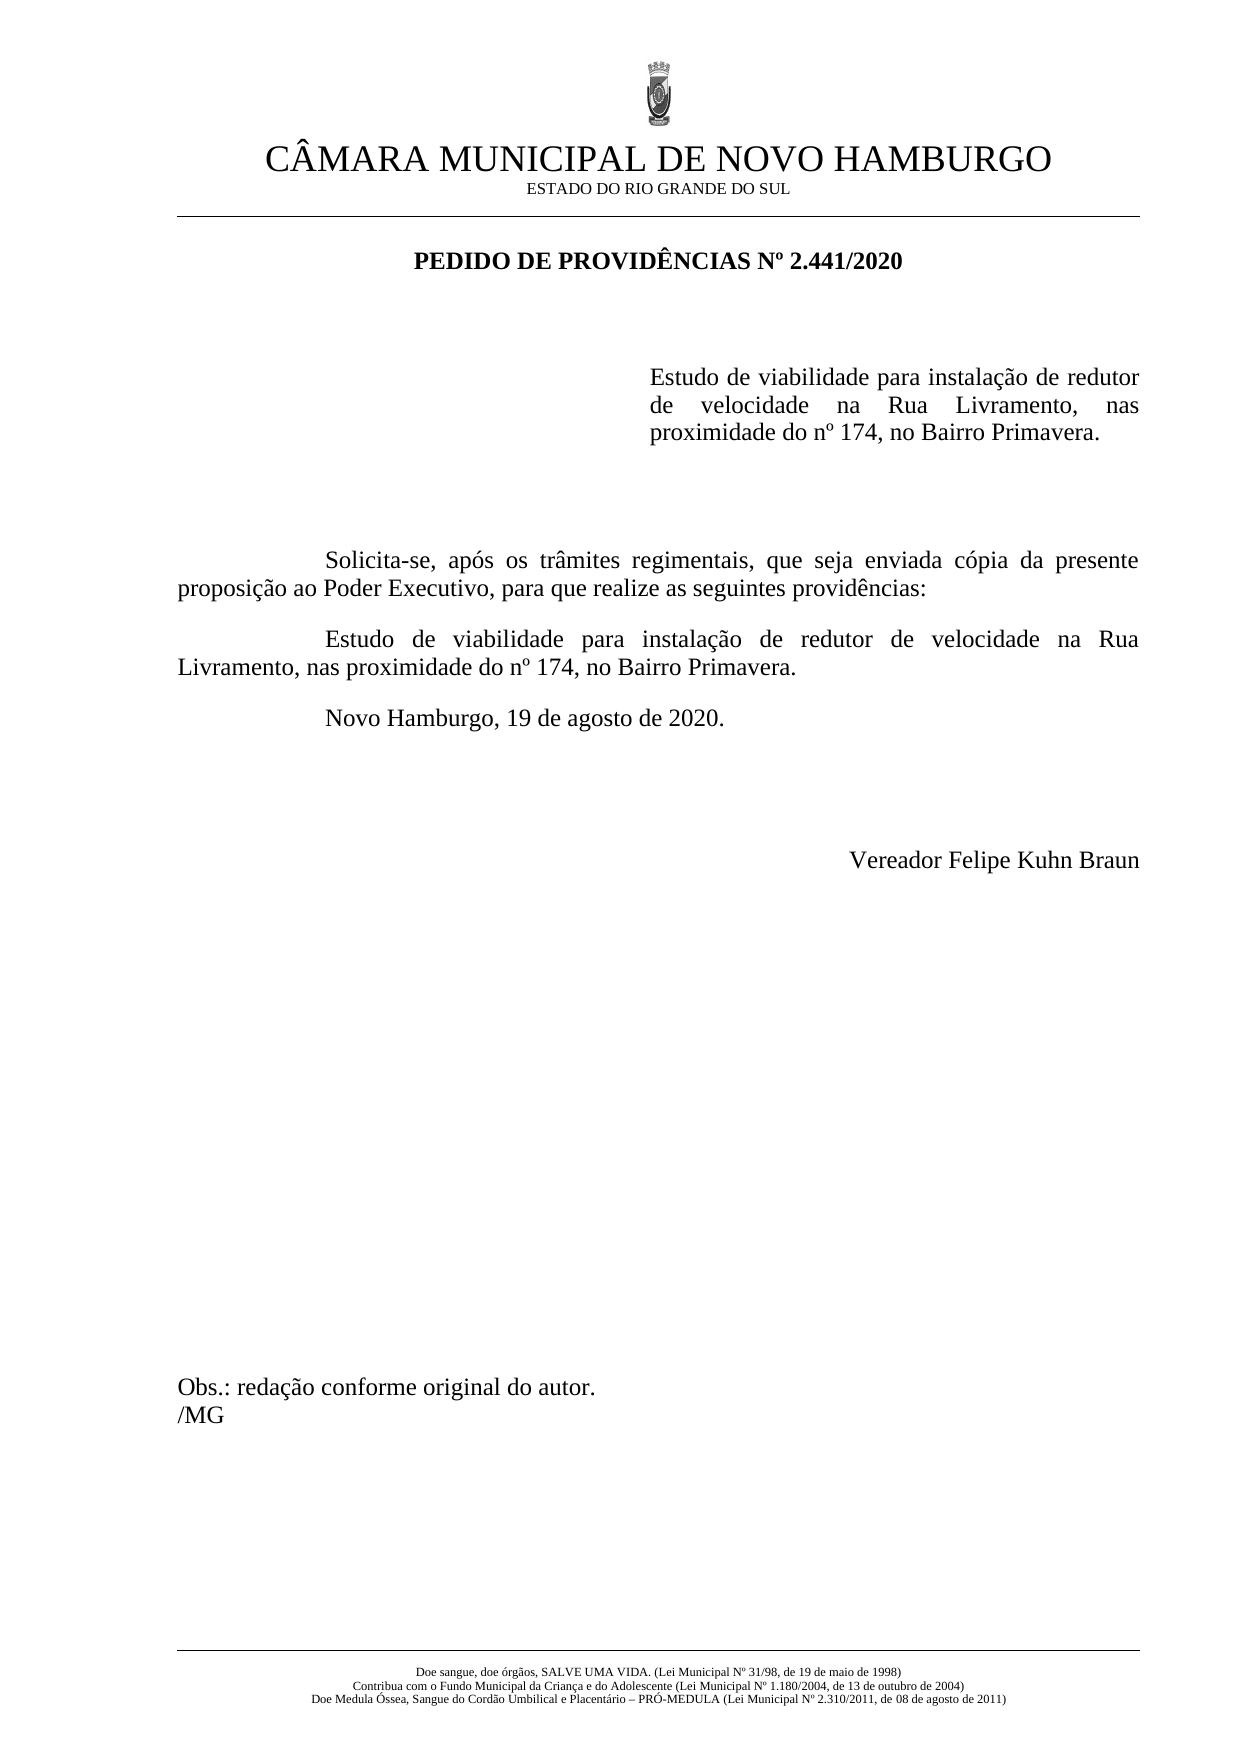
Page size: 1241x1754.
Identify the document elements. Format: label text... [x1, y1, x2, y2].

text PEDIDO DE PROVIDÊNCIAS Nº 2.441/2020 [177, 247, 1140, 274]
text /MG [177, 1401, 1140, 1428]
text Vereador Felipe Kuhn Braun [177, 847, 1140, 874]
text Estudo de viabilidade para instalação de redutor de velocidade na Rua Livramento, nas proximidade do nº 174, no Bairro Primavera. [649, 363, 1140, 446]
text Estudo de viabilidade para instalação de redutor de velocidade na Rua Livramento, nas proximidade do nº 174, no Bairro Primavera. [177, 625, 1140, 681]
text Solicita-se, após os trâmites regimentais, que seja enviada cópia da presente proposição ao Poder Executivo, para que realize as seguintes providências: [177, 546, 1140, 602]
text Novo Hamburgo, 19 de agosto de 2020. [177, 704, 1140, 732]
text Obs.: redação conforme original do autor. [177, 1373, 1140, 1401]
